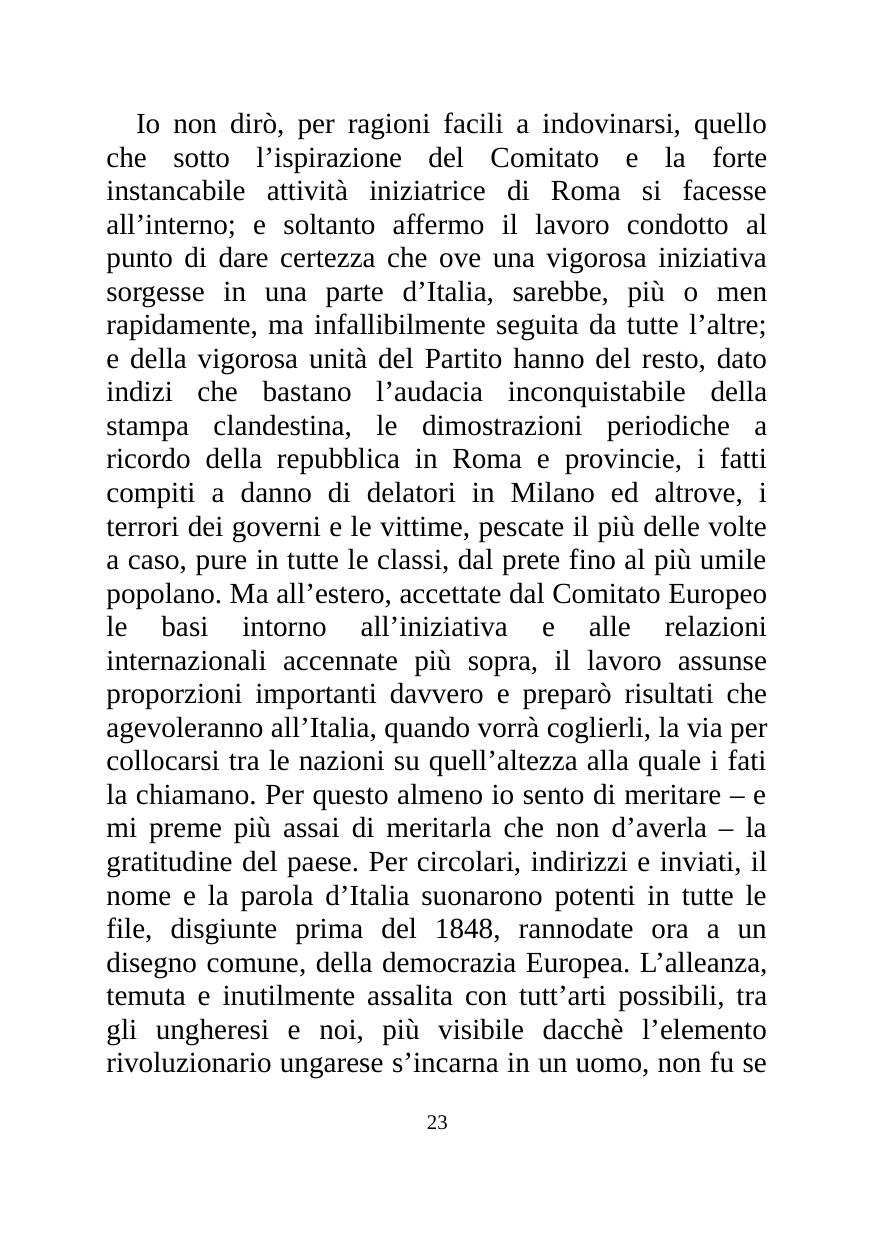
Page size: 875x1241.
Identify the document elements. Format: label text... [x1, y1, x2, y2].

text Io non dirò, per ragioni facili a indovinarsi, quello che sotto l’ispirazione del Comitato e la forte instancabile attività iniziatrice di Roma si facesse all’interno; e soltanto affermo il lavoro condotto al punto di dare certezza che ove una vigorosa iniziativa sorgesse in una parte d’Italia, sarebbe, più o men rapidamente, ma infallibilmente seguita da tutte l’altre; e della vigorosa unità del Partito hanno del resto, dato indizi che bastano l’audacia inconquistabile della stampa clandestina, le dimostrazioni periodiche a ricordo della repubblica in Roma e provincie, i fatti compiti a danno di delatori in Milano ed altrove, i terrori dei governi e le vittime, pescate il più delle volte a caso, pure in tutte le classi, dal prete fino al più umile popolano. Ma all’estero, accettate dal Comitato Europeo le basi intorno all’iniziativa e alle relazioni internazionali accennate più sopra, il lavoro assunse proporzioni importanti davvero e preparò risultati che agevoleranno all’Italia, quando vorrà coglierli, la via per collocarsi tra le nazioni su quell’altezza alla quale i fati la chiamano. Per questo almeno io sento di meritare – e mi preme più assai di meritarla che non d’averla – la gratitudine del paese. Per circolari, indirizzi e inviati, il nome e la parola d’Italia suonarono potenti in tutte le file, disgiunte prima del 1848, rannodate ora a un disegno comune, della democrazia Europea. L’alleanza, temuta e inutilmente assalita con tutt’arti possibili, tra gli ungheresi e noi, più visibile dacchè l’elemento rivoluzionario ungarese s’incarna in un uomo, non fu se [106, 106, 768, 1079]
